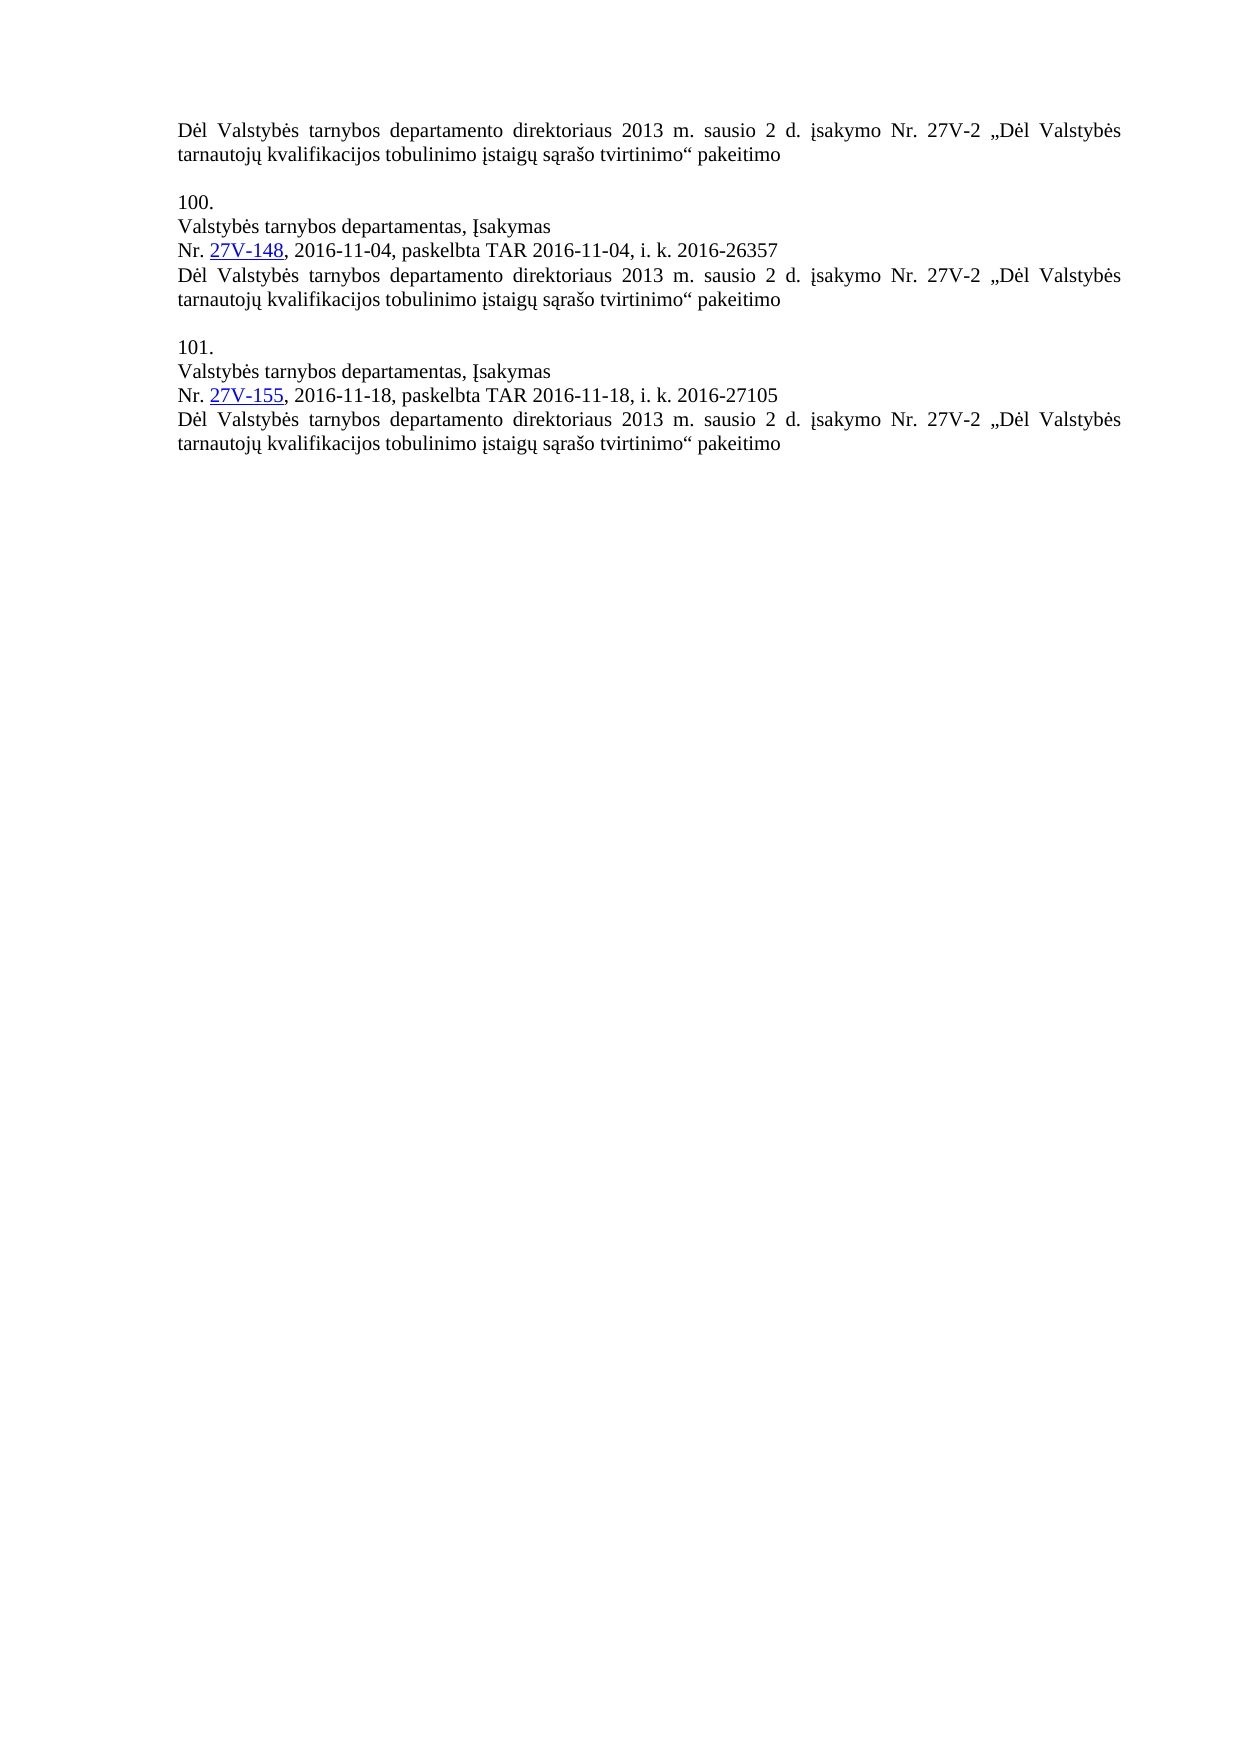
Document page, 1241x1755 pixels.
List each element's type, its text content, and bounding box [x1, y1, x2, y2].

text 100. [177, 190, 1122, 214]
text Valstybės tarnybos departamentas, Įsakymas [177, 214, 1122, 238]
text 101. [177, 335, 1122, 359]
text Dėl Valstybės tarnybos departamento direktoriaus 2013 m. sausio 2 d. įsakymo Nr. 27V-2 „Dėl Valstybės tarnautojų kvalifikacijos tobulinimo įstaigų sąrašo tvirtinimo“ pakeitimo [177, 407, 1122, 455]
text Dėl Valstybės tarnybos departamento direktoriaus 2013 m. sausio 2 d. įsakymo Nr. 27V-2 „Dėl Valstybės tarnautojų kvalifikacijos tobulinimo įstaigų sąrašo tvirtinimo“ pakeitimo [177, 118, 1122, 166]
text Dėl Valstybės tarnybos departamento direktoriaus 2013 m. sausio 2 d. įsakymo Nr. 27V-2 „Dėl Valstybės tarnautojų kvalifikacijos tobulinimo įstaigų sąrašo tvirtinimo“ pakeitimo [177, 262, 1122, 311]
text Nr. 27V-148, 2016-11-04, paskelbta TAR 2016-11-04, i. k. 2016-26357 [177, 238, 1122, 262]
text Valstybės tarnybos departamentas, Įsakymas [177, 359, 1122, 383]
text Nr. 27V-155, 2016-11-18, paskelbta TAR 2016-11-18, i. k. 2016-27105 [177, 383, 1122, 407]
